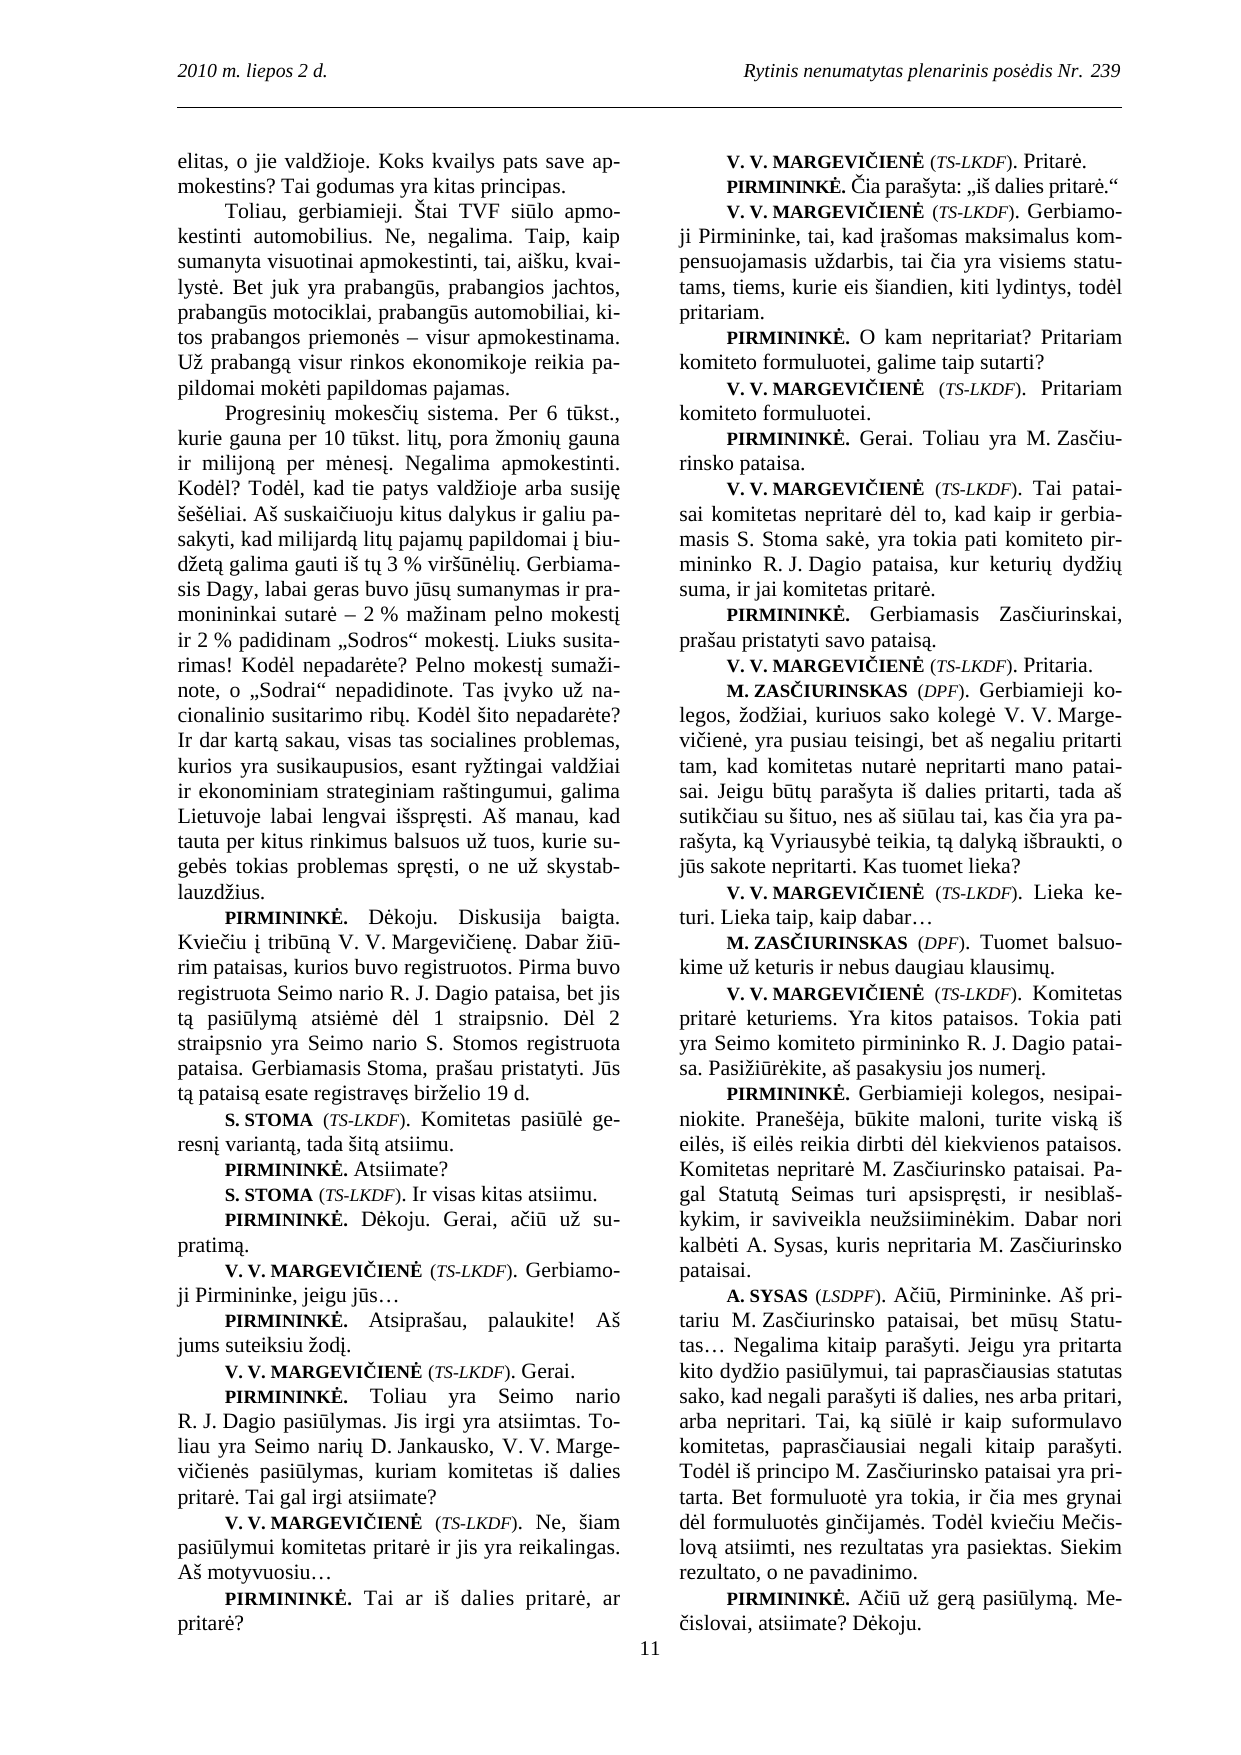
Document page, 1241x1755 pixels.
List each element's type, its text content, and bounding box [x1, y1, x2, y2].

text Pro­gre­si­nių mo­kes­čių sis­te­ma. Per 6 tūkst., ku­rie gau­na per 10 tūkst. li­tų, po­ra žmo­nių gau­na ir mi­li­jo­ną per mė­ne­sį. Ne­ga­li­ma ap­mo­kes­tin­ti. Ko­dėl? To­dėl, kad tie pa­tys val­džio­je ar­ba su­si­ję še­šė­liai. Aš su­skai­čiuo­ju ki­tus da­ly­kus ir ga­liu pa­sa­ky­ti, kad mi­li­jar­dą li­tų pa­ja­mų pa­pil­do­mai į biu­dže­tą ga­li­ma gau­ti iš tų 3 % vir­šū­nė­lių. Ger­bia­ma­sis Da­gy, la­bai ge­ras bu­vo jū­sų su­ma­ny­mas ir pra­mo­ni­nin­kai su­ta­rė – 2 % ma­ži­nam pel­no mo­kes­tį ir 2 % pa­di­di­nam „Sod­ros“ mo­kes­tį. Liuks su­si­ta­ri­mas! Ko­dėl ne­pa­da­rė­te? Pel­no mo­kes­tį su­ma­ži­no­te, o „Sod­rai“ ne­pa­di­di­no­te. Tas įvy­ko už na­cio­na­li­nio su­si­ta­ri­mo ri­bų. Ko­dėl ši­to ne­pa­da­rė­te? Ir dar kar­tą sa­kau, vi­sas tas so­cia­li­nes pro­ble­mas, ku­rios yra su­si­kau­pu­sios, esant ryž­tin­gai val­džiai ir eko­no­mi­niam stra­te­gi­niam raš­tin­gu­mui, ga­li­ma Lie­tu­vo­je la­bai leng­vai iš­spręs­ti. Aš ma­nau, kad tau­ta per ki­tus rin­ki­mus bal­suos už tuos, ku­rie su­ge­bės to­kias pro­ble­mas spręs­ti, o ne už skys­tab­lauz­džius. [177, 400, 620, 904]
text PIRMININKĖ. O kam ne­pri­ta­riat? Pri­ta­riam ko­mi­te­to for­mu­luo­tei, ga­li­me taip su­tar­ti? [679, 324, 1122, 374]
text PIRMININKĖ. Dė­ko­ju. Dis­ku­si­ja baig­ta. Kvie­čiu į tri­bū­ną V. V. Mar­ge­vi­čie­nę. Da­bar žiū­rim pa­tai­sas, ku­rios bu­vo re­gist­ruo­tos. Pir­ma bu­vo re­gist­ruo­ta Sei­mo na­rio R. J. Da­gio pa­tai­sa, bet jis tą pa­siū­ly­mą at­si­ė­mė dėl 1 straips­nio. Dėl 2 straips­nio yra Sei­mo na­rio S. Sto­mos re­gist­ruo­ta pa­tai­sa. Ger­bia­ma­sis Sto­ma, pra­šau pri­sta­ty­ti. Jūs tą pa­tai­są esa­te re­gist­ra­vęs bir­že­lio 19 d. [177, 904, 620, 1106]
text PIRMININKĖ. Ačiū už ge­rą pa­siū­ly­mą. Me­čis­lo­vai, at­si­i­ma­te? Dė­ko­ju. [679, 1584, 1122, 1635]
text M. ZASČIURINSKAS (DPF). Ger­bia­mie­ji ko­le­gos, žo­džiai, ku­riuos sa­ko ko­le­gė V. V. Mar­ge­vi­čie­nė, yra pu­siau tei­sin­gi, bet aš ne­ga­liu pri­tar­ti tam, kad ko­mi­te­tas nu­ta­rė ne­pri­tar­ti ma­no pa­tai­sai. Jei­gu bū­tų pa­ra­šy­ta iš da­lies pri­tar­ti, ta­da aš su­tik­čiau su ši­tuo, nes aš siū­lau tai, kas čia yra pa­ra­šy­ta, ką Vy­riau­sy­bė tei­kia, tą da­ly­ką iš­brauk­ti, o jūs sa­ko­te ne­pri­tar­ti. Kas tuo­met lie­ka? [679, 677, 1122, 879]
text M. ZASČIURINSKAS (DPF). Tuo­met bal­suo­ki­me už ke­tu­ris ir ne­bus dau­giau klau­si­mų. [679, 929, 1122, 979]
text V. V. MARGEVIČIENĖ (TS-LKDF). Ko­mi­te­tas pri­ta­rė ke­tu­riems. Yra ki­tos pa­tai­sos. To­kia pa­ti yra Sei­mo ko­mi­te­to pir­mi­nin­ko R. J. Da­gio pa­tai­sa. Pa­si­žiū­rė­ki­te, aš pa­sa­ky­siu jos nu­me­rį. [679, 979, 1122, 1080]
text PIRMININKĖ. Ge­rai. To­liau yra M. Zas­čiu­rins­ko pa­tai­sa. [679, 425, 1122, 475]
text V. V. MARGEVIČIENĖ (TS-LKDF). Ger­bia­mo­ji Pir­mi­nin­ke, jei­gu jūs… [177, 1257, 620, 1307]
text PIRMININKĖ. Ger­bia­mie­ji ko­le­gos, ne­si­pai­nio­ki­te. Pra­ne­šė­ja, bū­ki­te ma­lo­ni, tu­ri­te vis­ką iš ei­lės, iš ei­lės rei­kia dirb­ti dėl kiek­vie­nos pa­tai­sos. Ko­mi­te­tas ne­pri­ta­rė M. Zas­čiu­rins­ko pa­tai­sai. Pa­gal Sta­tu­tą Sei­mas tu­ri ap­si­spręs­ti, ir ne­si­blaš­kykim, ir sa­vi­veik­la ne­už­si­i­mi­nė­kim. Da­bar no­ri kal­bė­ti A. Sy­sas, ku­ris ne­pri­ta­ria M. Zas­čiu­rins­ko pa­tai­sai. [679, 1080, 1122, 1282]
text PIRMININKĖ. Dė­ko­ju. Ge­rai, ačiū už su­prati­mą. [177, 1206, 620, 1257]
text To­liau, ger­bia­mie­ji. Štai TVF siū­lo ap­mo­kes­tin­ti au­to­mo­bi­lius. Ne, ne­ga­li­ma. Taip, kaip su­ma­ny­ta vi­suo­ti­nai ap­mo­kes­tin­ti, tai, aiš­ku, kvai­lys­tė. Bet juk yra pra­ban­gūs, pra­ban­gios jach­tos, pra­ban­gūs mo­to­cik­lai, pra­ban­gūs au­to­mo­bi­liai, ki­tos pra­ban­gos prie­mo­nės – vi­sur ap­mo­kes­ti­na­ma. Už pra­ban­gą vi­sur rin­kos eko­no­mi­ko­je rei­kia pa­pil­do­mai mo­kė­ti pa­pil­do­mas pa­ja­mas. [177, 198, 620, 400]
text S. STOMA (TS-LKDF). Ir vi­sas ki­tas at­si­i­mu. [177, 1181, 620, 1206]
text V. V. MARGEVIČIENĖ (TS-LKDF). Ge­rai. [177, 1358, 620, 1383]
text V. V. MARGEVIČIENĖ (TS-LKDF). Ne, šiam pa­siū­ly­mui ko­mi­te­tas pri­ta­rė ir jis yra rei­ka­lin­gas. Aš mo­ty­vuo­siu… [177, 1509, 620, 1584]
text V. V. MARGEVIČIENĖ (TS-LKDF). Tai pa­tai­sai ko­mi­te­tas ne­pri­ta­rė dėl to, kad kaip ir ger­bia­ma­sis S. Sto­ma sa­kė, yra to­kia pa­ti ko­mi­te­to pir­mi­nin­ko R. J. Da­gio pa­tai­sa, kur ke­tu­rių dy­džių su­ma, ir jai ko­mi­te­tas pri­ta­rė. [679, 475, 1122, 601]
text A. SYSAS (LSDPF). Ačiū, Pir­mi­nin­ke. Aš pri­ta­riu M. Zas­čiu­rins­ko pa­tai­sai, bet mū­sų Sta­tu­tas… Ne­ga­li­ma ki­taip pa­ra­šy­ti. Jei­gu yra pri­tar­ta ki­to dy­džio pa­siū­ly­mui, tai pa­pras­čiau­sias sta­tu­tas sa­ko, kad ne­ga­li pa­ra­šy­ti iš da­lies, nes ar­ba pri­ta­ri, ar­ba ne­pri­ta­ri. Tai, ką siū­lė ir kaip su­for­mu­la­vo ko­mi­te­tas, pa­pras­čiau­siai ne­ga­li ki­taip pa­ra­šy­ti. To­dėl iš prin­ci­po M. Zas­čiu­rins­ko pa­tai­sai yra pri­tar­ta. Bet for­mu­luo­tė yra to­kia, ir čia mes gry­nai dėl for­mu­luo­tės gin­či­ja­mės. To­dėl kvie­čiu Me­čis­lo­vą at­si­im­ti, nes re­zul­ta­tas yra pa­siek­tas. Sie­kim re­zul­ta­to, o ne pa­va­di­ni­mo. [679, 1282, 1122, 1584]
text PIRMININKĖ. Tai ar iš da­lies pri­ta­rė, ar pri­ta­rė? [177, 1584, 620, 1635]
text V. V. MARGEVIČIENĖ (TS-LKDF). Ger­bia­mo­ji Pir­mi­nin­ke, tai, kad įra­šo­mas mak­si­ma­lus kom­pen­suo­ja­ma­sis už­dar­bis, tai čia yra vi­siems sta­tu­tams, tiems, ku­rie eis šian­dien, ki­ti ly­din­tys, to­dėl pri­ta­riam. [679, 198, 1122, 324]
text V. V. MARGEVIČIENĖ (TS-LKDF). Pri­ta­ria. [679, 652, 1122, 677]
text PIRMININKĖ. To­liau yra Sei­mo na­rio R. J. Da­gio pa­siū­ly­mas. Jis ir­gi yra at­si­im­tas. To­liau yra Sei­mo na­rių D. Jan­kaus­ko, V. V. Mar­ge­vi­čie­nės pa­siū­ly­mas, ku­riam ko­mi­te­tas iš da­lies pri­ta­rė. Tai gal ir­gi at­si­i­ma­te? [177, 1383, 620, 1509]
text eli­tas, o jie val­džio­je. Koks kvai­lys pats sa­ve ap­mo­kes­tins? Tai go­du­mas yra ki­tas prin­ci­pas. [177, 148, 620, 198]
text V. V. MARGEVIČIENĖ (TS-LKDF). Pri­ta­rė. [679, 148, 1122, 173]
text V. V. MARGEVIČIENĖ (TS-LKDF). Lie­ka ke­tu­ri. Lie­ka taip, kaip da­bar… [679, 879, 1122, 929]
text S. STOMA (TS-LKDF). Ko­mi­te­tas pa­siū­lė ge­res­nį va­rian­tą, ta­da ši­tą at­si­i­mu. [177, 1106, 620, 1156]
text V. V. MARGEVIČIENĖ (TS-LKDF). Pri­ta­riam ko­mi­te­to for­mu­luo­tei. [679, 374, 1122, 425]
text PIRMININKĖ. At­si­i­ma­te? [177, 1156, 620, 1181]
text PIRMININKĖ. At­si­pra­šau, pa­lau­ki­te! Aš jums su­teik­siu žo­dį. [177, 1307, 620, 1358]
text PIRMININKĖ. Čia pa­ra­šy­ta: „iš da­lies pri­ta­rė.“ [679, 173, 1122, 198]
text PIRMININKĖ. Ger­bia­ma­sis Zas­čiu­rins­kai, pra­šau pri­sta­ty­ti sa­vo pa­tai­są. [679, 601, 1122, 652]
